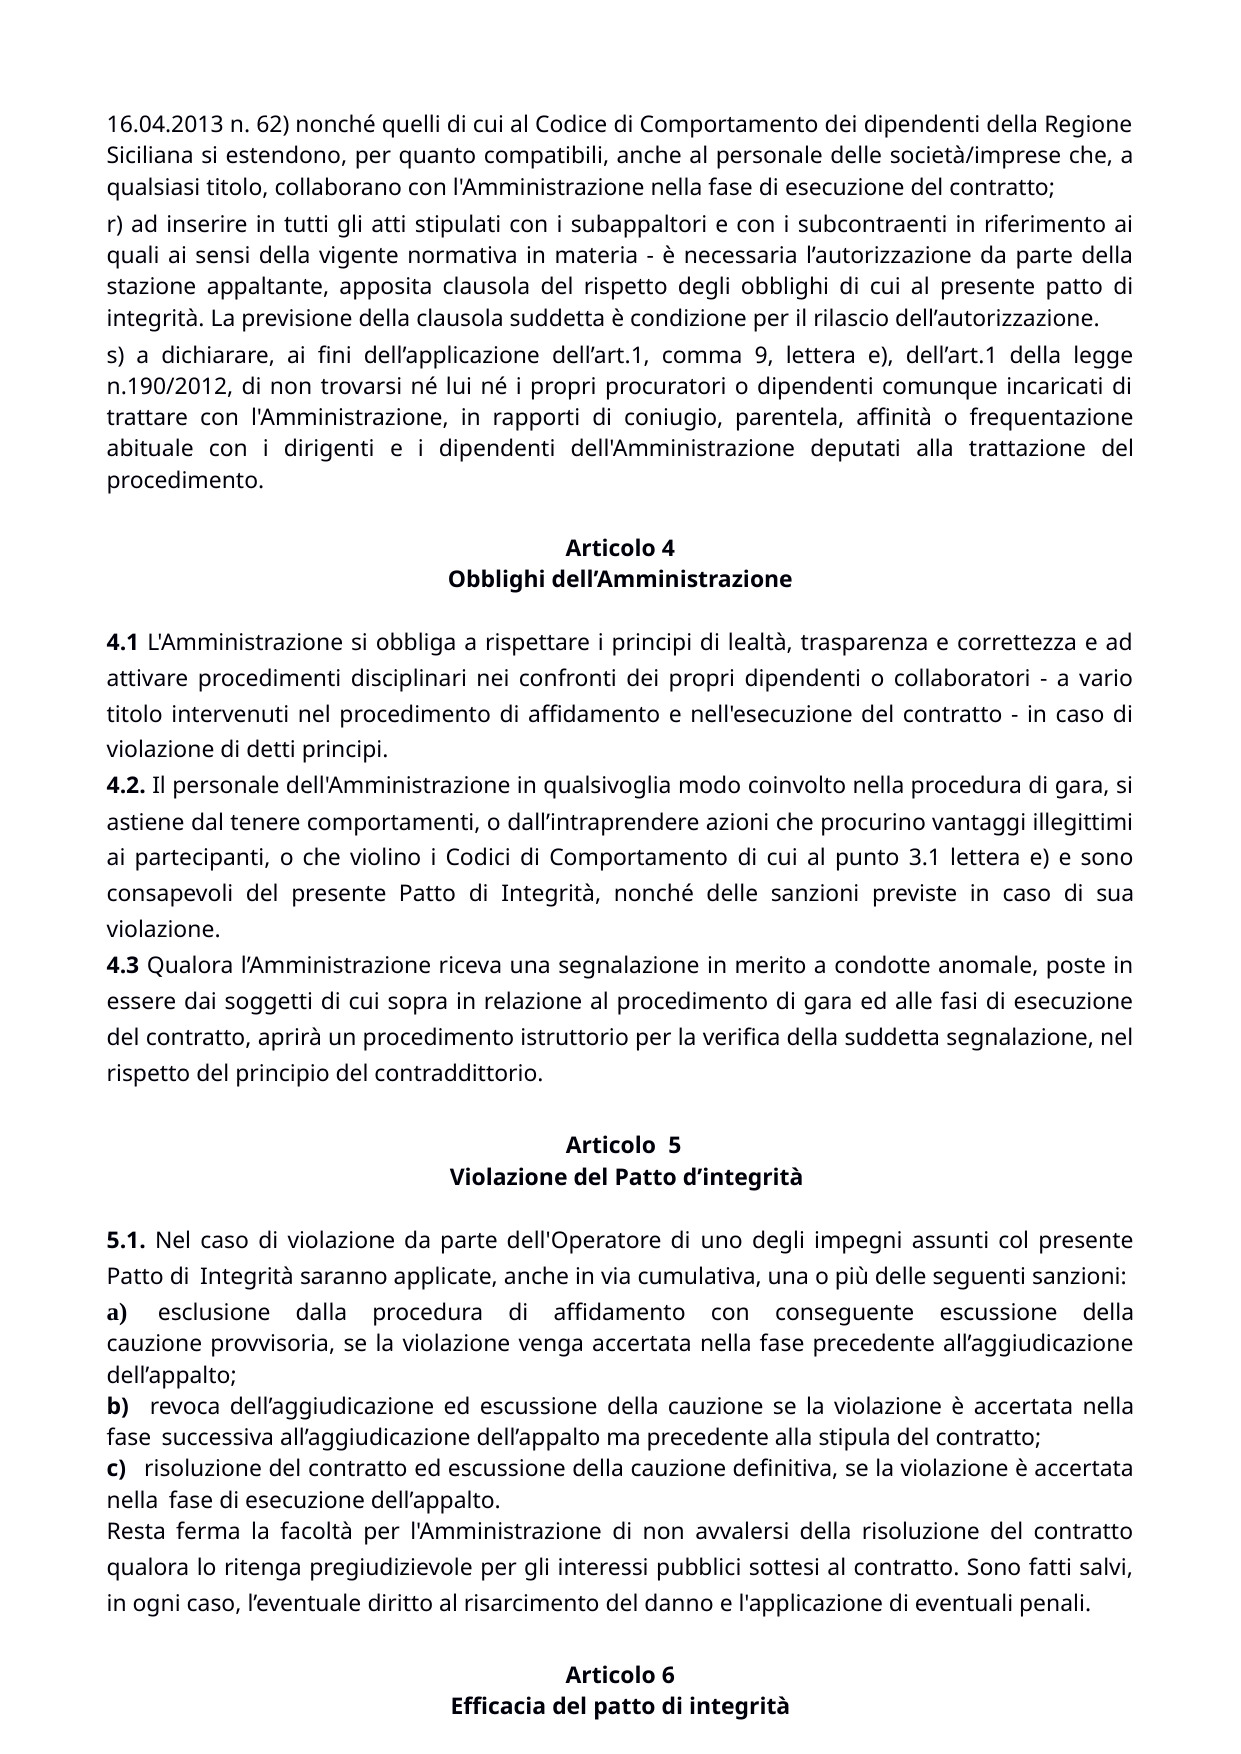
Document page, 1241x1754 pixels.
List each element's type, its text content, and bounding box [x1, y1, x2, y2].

text Obblighi dell’Amministrazione [396, 563, 844, 594]
text 4.1 L'Amministrazione si obbliga a rispettare i principi di lealtà, trasparenza e correttezza e ad attivare procedimenti disciplinari nei confronti dei propri dipendenti o collaboratori - a vario titolo intervenuti nel procedimento di affidamento e nell'esecuzione del contratto - in caso di violazione di detti principi. [106, 626, 1134, 765]
subtitle Articolo 5 [106, 1129, 1140, 1161]
text 5.1. Nel caso di violazione da parte dell'Operatore di uno degli impegni assunti col presente Patto di Integrità saranno applicate, anche in via cumulativa, una o più delle seguenti sanzioni: [106, 1224, 1134, 1291]
text Resta ferma la facoltà per l'Amministrazione di non avvalersi della risoluzione del contratto qualora lo ritenga pregiudizievole per gli interessi pubblici sottesi al contratto. Sono fatti salvi, in ogni caso, l’eventuale diritto al risarcimento del danno e l'applicazione di eventuali penali. [106, 1515, 1134, 1618]
list c) risoluzione del contratto ed escussione della cauzione definitiva, se la violazione è accertata nella fase di esecuzione dell’appalto. [106, 1452, 1134, 1515]
subtitle Articolo 4 [396, 532, 844, 563]
list 16.04.2013 n. 62) nonché quelli di cui al Codice di Comportamento dei dipendenti della Regione Siciliana si estendono, per quanto compatibili, anche al personale delle società/imprese che, a qualsiasi titolo, collaborano con l'Amministrazione nella fase di esecuzione del contratto; [106, 108, 1134, 202]
text 4.2. Il personale dell'Amministrazione in qualsivoglia modo coinvolto nella procedura di gara, si astiene dal tenere comportamenti, o dall’intraprendere azioni che procurino vantaggi illegittimi ai partecipanti, o che violino i Codici di Comportamento di cui al punto 3.1 lettera e) e sono consapevoli del presente Patto di Integrità, nonché delle sanzioni previste in caso di sua violazione. [106, 769, 1134, 944]
list r) ad inserire in tutti gli atti stipulati con i subappaltori e con i subcontraenti in riferimento ai quali ai sensi della vigente normativa in materia - è necessaria l’autorizzazione da parte della stazione appaltante, apposita clausola del rispetto degli obblighi di cui al presente patto di integrità. La previsione della clausola suddetta è condizione per il rilascio dell’autorizzazione. [106, 208, 1134, 333]
subtitle Articolo 6 [396, 1659, 844, 1690]
list s) a dichiarare, ai fini dell’applicazione dell’art.1, comma 9, lettera e), dell’art.1 della legge n.190/2012, di non trovarsi né lui né i propri procuratori o dipendenti comunque incaricati di trattare con l'Amministrazione, in rapporti di coniugio, parentela, affinità o frequentazione abituale con i dirigenti e i dipendenti dell'Amministrazione deputati alla trattazione del procedimento. [106, 338, 1134, 495]
subtitle Violazione del Patto d’integrità [106, 1161, 1140, 1192]
list esclusione dalla procedura di affidamento con conseguente escussione della cauzione provvisoria, se la violazione venga accertata nella fase precedente all’aggiudicazione dell’appalto; [106, 1296, 1134, 1390]
text 4.3 Qualora l’Amministrazione riceva una segnalazione in merito a condotte anomale, poste in essere dai soggetti di cui sopra in relazione al procedimento di gara ed alle fasi di esecuzione del contratto, aprirà un procedimento istruttorio per la verifica della suddetta segnalazione, nel rispetto del principio del contraddittorio. [106, 949, 1134, 1088]
text Efficacia del patto di integrità [396, 1690, 844, 1721]
list b) revoca dell’aggiudicazione ed escussione della cauzione se la violazione è accertata nella fase successiva all’aggiudicazione dell’appalto ma precedente alla stipula del contratto; [106, 1390, 1134, 1452]
